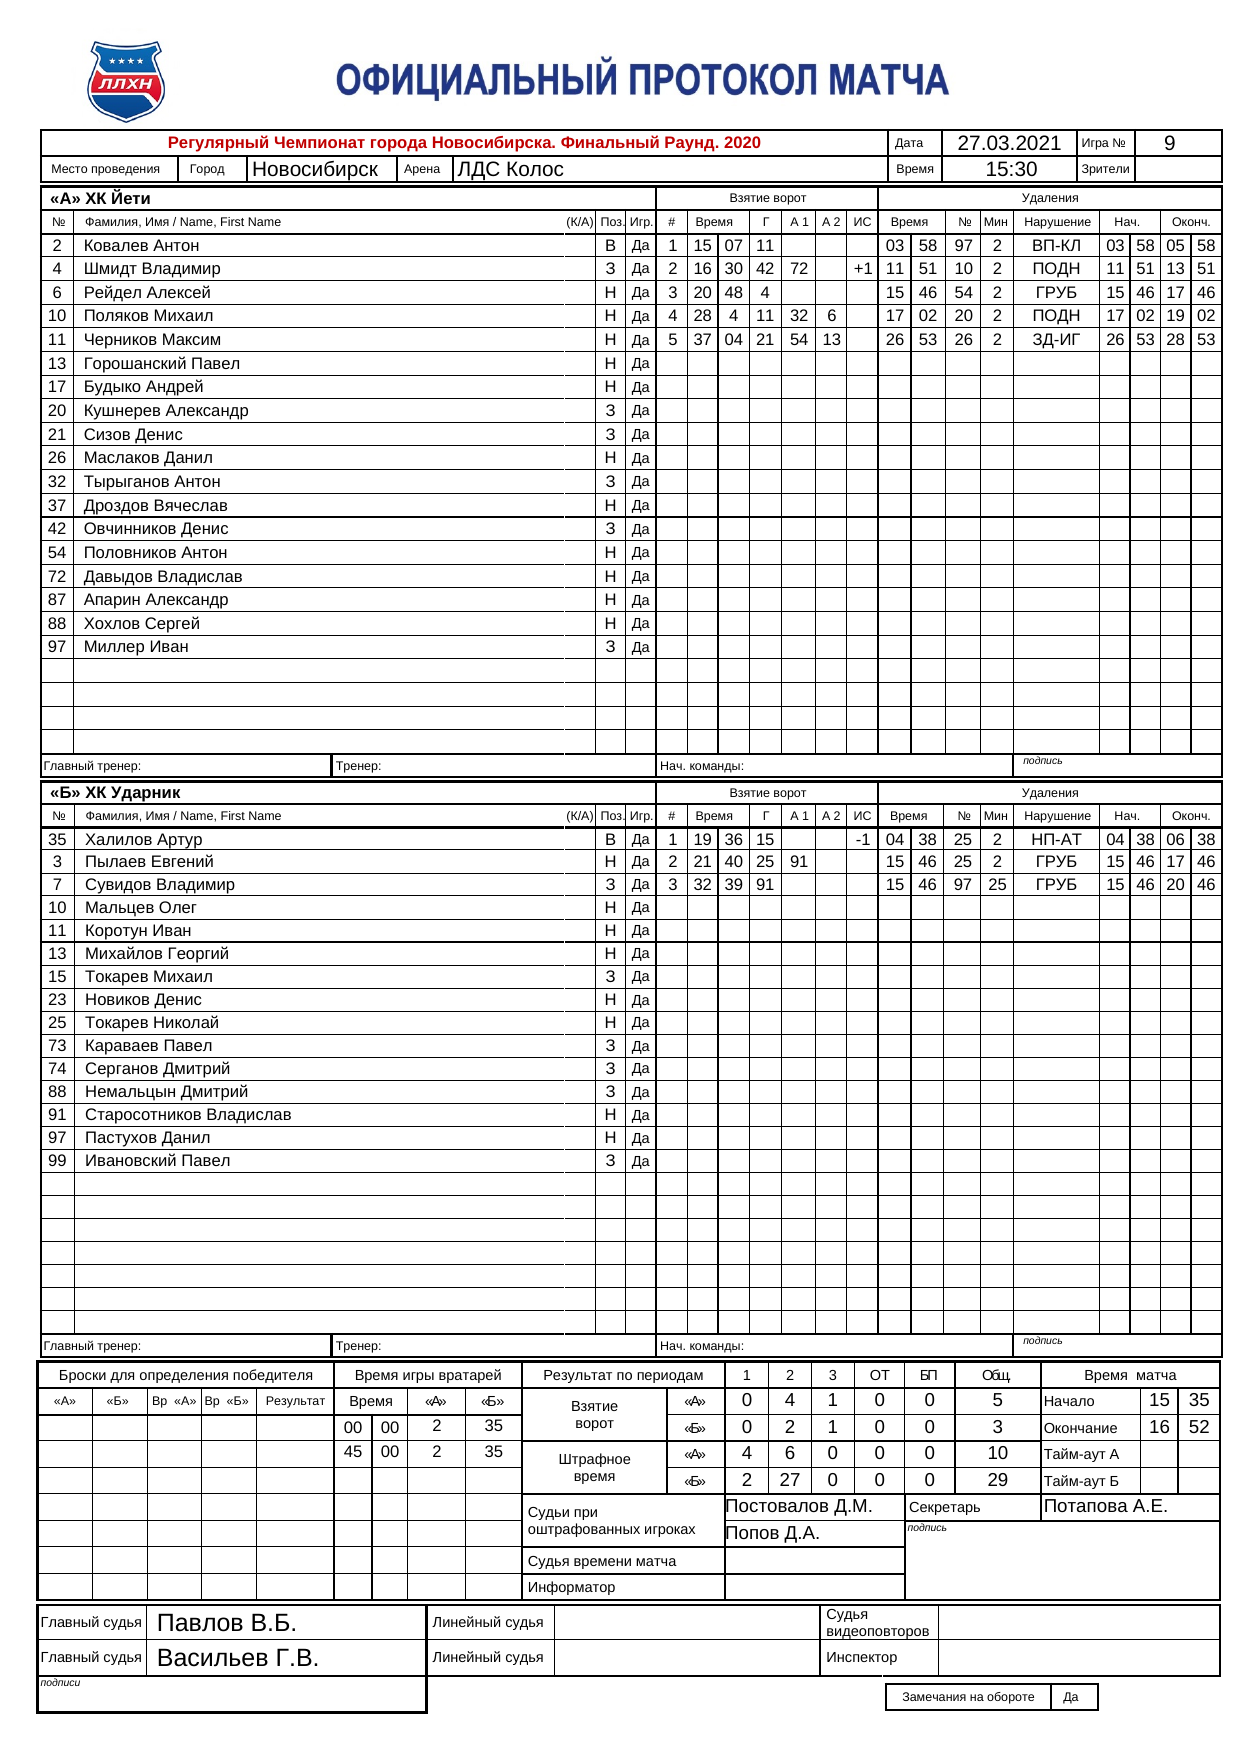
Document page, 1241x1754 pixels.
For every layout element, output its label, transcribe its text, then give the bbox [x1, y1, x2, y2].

table_cell [1161, 707, 1190, 729]
table_cell 04 [879, 829, 910, 849]
table_cell З [596, 1150, 625, 1172]
table_cell [816, 829, 846, 849]
table_cell Да [626, 1058, 655, 1079]
table_cell [596, 1242, 625, 1264]
table_cell [1192, 896, 1221, 918]
table_cell 2 [981, 829, 1013, 849]
table_cell 15 [1141, 1389, 1177, 1413]
table_cell [42, 1265, 74, 1287]
table_header «Б» ХК Ударник [42, 783, 655, 803]
table_cell [750, 636, 781, 658]
table_cell [981, 1150, 1013, 1172]
table_cell Н [596, 305, 625, 327]
table_cell Будыко Андрей [74, 376, 564, 398]
table_cell [565, 352, 595, 374]
table_cell # [657, 211, 687, 233]
table_cell [847, 612, 877, 634]
table_cell [565, 896, 595, 918]
table_cell Да [626, 1012, 655, 1033]
table_cell [1161, 1288, 1190, 1310]
table_cell [981, 1242, 1013, 1264]
table_cell [565, 943, 595, 964]
table_cell 13 [42, 352, 73, 374]
table_cell Н [596, 920, 625, 941]
table_cell Да [626, 850, 655, 872]
table_cell 32 [688, 874, 717, 895]
table_cell [657, 1173, 687, 1195]
table_cell [1131, 423, 1160, 445]
table_cell [847, 541, 877, 564]
table_cell [1192, 1288, 1221, 1310]
table_cell [750, 1311, 781, 1333]
table_cell [1192, 730, 1221, 753]
table_cell [816, 1127, 846, 1149]
table_cell [981, 494, 1013, 516]
table_cell [782, 989, 815, 1011]
table_cell [782, 399, 815, 422]
table_cell [1192, 588, 1221, 611]
table_cell [688, 636, 717, 658]
table_cell [657, 1104, 687, 1126]
table_cell 35 [42, 829, 74, 849]
table_cell Фамилия, Имя / Name, First Name [75, 805, 565, 826]
table_cell 10 [42, 305, 73, 327]
table_cell 17 [42, 376, 73, 398]
table_cell [657, 1058, 687, 1079]
table_cell [1131, 730, 1160, 753]
table_cell 0 [855, 1415, 904, 1440]
table_cell [39, 1547, 92, 1573]
table_cell 37 [688, 328, 717, 351]
table_cell [750, 1081, 781, 1103]
table_cell [1161, 1127, 1190, 1149]
table_cell 38 [1192, 829, 1221, 849]
table_cell 0 [812, 1468, 854, 1493]
table_cell [1100, 896, 1129, 918]
table_cell [688, 920, 717, 941]
table_cell Нач. [1100, 805, 1160, 826]
table_cell [1161, 1104, 1190, 1126]
table_cell [657, 399, 687, 422]
table_cell [565, 874, 595, 895]
table_cell З [596, 1058, 625, 1079]
table_cell [944, 1035, 980, 1057]
table_cell [42, 683, 73, 706]
table_cell [565, 305, 595, 327]
table_cell [981, 896, 1013, 918]
table_cell [816, 1311, 846, 1333]
table_cell Игр. [626, 211, 655, 233]
table_cell 0 [905, 1415, 954, 1440]
table_cell [565, 1104, 595, 1126]
table_cell 11 [750, 235, 781, 256]
table_cell [879, 730, 910, 753]
table_cell [1100, 1127, 1129, 1149]
table_cell 04 [1100, 829, 1129, 849]
table_cell НП-АТ [1014, 829, 1099, 849]
table_cell [257, 1468, 333, 1493]
table_cell [782, 874, 815, 895]
table_cell [1100, 1035, 1129, 1057]
table_cell [981, 920, 1013, 941]
table_cell [1192, 1058, 1221, 1079]
table_cell 19 [688, 829, 717, 849]
table_cell 46 [1131, 281, 1160, 303]
table_cell [912, 683, 945, 706]
table_cell [688, 446, 717, 469]
table_cell [688, 730, 717, 753]
table_cell [1014, 1311, 1099, 1333]
table_cell [1014, 470, 1099, 493]
table_cell [202, 1574, 256, 1599]
table_cell [555, 1606, 819, 1639]
table_cell Хохлов Сергей [74, 612, 564, 634]
table_cell [946, 612, 980, 634]
table_cell [816, 896, 846, 918]
table_cell [981, 612, 1013, 634]
table_cell Судьи при оштрафованных игроках [523, 1495, 724, 1546]
table_cell [981, 541, 1013, 564]
table_cell [1100, 1058, 1129, 1079]
table_cell [1161, 376, 1190, 398]
table_cell Да [626, 376, 655, 398]
table_cell [373, 1574, 407, 1599]
table_cell 0 [905, 1468, 954, 1493]
table_cell 15 [879, 281, 910, 303]
table_cell [816, 1058, 846, 1079]
table_cell 58 [1192, 235, 1221, 256]
table_cell Да [626, 1035, 655, 1057]
table_cell [782, 1127, 815, 1149]
table_cell [879, 659, 910, 682]
table_cell [657, 896, 687, 918]
table_cell 73 [42, 1035, 74, 1057]
table_cell [816, 850, 846, 872]
table_cell [1014, 1288, 1099, 1310]
table_cell [1100, 1196, 1129, 1218]
table_cell Н [596, 612, 625, 634]
table_cell [1192, 989, 1221, 1011]
table_cell [565, 1288, 595, 1310]
table_cell [565, 565, 595, 587]
table_cell [1014, 659, 1099, 682]
table_cell 4 [726, 1442, 768, 1467]
table_cell [1014, 1127, 1099, 1149]
table_cell [565, 1012, 595, 1033]
table_cell [1192, 636, 1221, 658]
table_cell [75, 1288, 564, 1310]
table_cell [847, 943, 877, 964]
table_cell [1014, 1265, 1099, 1287]
table_cell [879, 1288, 910, 1310]
table_cell [466, 1521, 521, 1546]
table_cell 46 [912, 281, 945, 303]
table_cell [74, 730, 564, 753]
table_cell Линейный судья [428, 1606, 554, 1639]
table_cell 46 [1192, 874, 1221, 895]
table_cell Мальцев Олег [75, 896, 564, 918]
table_cell [782, 920, 815, 941]
table_cell [1100, 612, 1129, 634]
table_cell «Б » [466, 1389, 521, 1413]
table_cell Горошанский Павел [74, 352, 564, 374]
table_cell Окончание [1042, 1415, 1140, 1440]
table_cell Рейдел Алексей [74, 281, 564, 303]
table_cell Да [626, 423, 655, 445]
table_cell [719, 423, 749, 445]
table_cell [719, 1196, 749, 1218]
table_cell [1161, 588, 1190, 611]
table_cell [912, 943, 943, 964]
table_cell [565, 612, 595, 634]
table_cell [657, 1012, 687, 1033]
table_cell 15 [42, 966, 74, 987]
table_cell [1161, 1035, 1190, 1057]
table_cell 6 [769, 1442, 811, 1467]
table_header Игра № [1078, 131, 1134, 155]
table_cell 0 [855, 1389, 904, 1413]
table_cell [688, 1012, 717, 1033]
table_cell [719, 588, 749, 611]
table_cell [596, 1219, 625, 1241]
table_cell [912, 588, 945, 611]
table_cell [847, 446, 877, 469]
table_cell [847, 920, 877, 941]
table_cell [657, 423, 687, 445]
table_cell 0 [905, 1442, 954, 1467]
table_cell [719, 1012, 749, 1033]
table_cell 1 [812, 1389, 854, 1413]
table_cell [657, 1288, 687, 1310]
table_header ОТ [855, 1363, 904, 1387]
table_cell [1014, 1012, 1099, 1033]
table_cell 28 [688, 305, 717, 327]
table_cell подпись [906, 1522, 1219, 1599]
table_cell № [944, 805, 980, 826]
table_cell № [946, 211, 980, 233]
table_cell [750, 1173, 781, 1195]
table_cell [782, 1012, 815, 1033]
table_cell «Б» [93, 1389, 147, 1413]
table_cell [93, 1521, 147, 1546]
table_cell [688, 565, 717, 587]
table_cell [981, 1265, 1013, 1287]
table_cell [847, 470, 877, 493]
table_cell 00 [373, 1416, 407, 1440]
table_cell [466, 1494, 521, 1520]
table_cell [912, 707, 945, 729]
table_cell [1161, 1150, 1190, 1172]
picture [5, 28, 1179, 129]
table_cell 11 [42, 920, 74, 941]
table_cell [1131, 1058, 1160, 1079]
table_cell [1192, 612, 1221, 634]
table_cell [816, 683, 846, 706]
table_cell 88 [42, 612, 73, 634]
table_cell 54 [946, 281, 980, 303]
table_cell [657, 1265, 687, 1287]
table_cell [1192, 376, 1221, 398]
table_cell [1141, 1468, 1177, 1493]
table_cell [1192, 1265, 1221, 1287]
table_cell 23 [42, 989, 74, 1011]
table_cell [1100, 518, 1129, 540]
table_cell [1161, 659, 1190, 682]
table_cell Да [626, 874, 655, 895]
table_cell Немальцын Дмитрий [75, 1081, 564, 1103]
table_cell [944, 1127, 980, 1149]
table_cell 15 [750, 829, 781, 849]
table_cell [1014, 352, 1099, 374]
table_cell [1131, 1012, 1160, 1033]
table_cell В [596, 829, 625, 849]
table_cell Васильев Г.В. [147, 1640, 425, 1675]
table_cell [408, 1494, 465, 1520]
table_cell [912, 1173, 943, 1195]
table_cell Потапова А.Е. [1042, 1495, 1219, 1520]
table_cell 17 [879, 305, 910, 327]
table_cell [750, 588, 781, 611]
table_cell [565, 399, 595, 422]
table_cell [719, 707, 749, 729]
table_cell [688, 612, 717, 634]
table_cell Фамилия, Имя / Name, First Name [74, 211, 565, 233]
table_cell [782, 659, 815, 682]
table_cell 91 [750, 874, 781, 895]
table_cell 0 [855, 1468, 904, 1493]
table_cell 51 [912, 257, 945, 280]
table_cell [202, 1494, 256, 1520]
table_cell [750, 1012, 781, 1033]
table_cell [657, 1219, 687, 1241]
table_cell [719, 683, 749, 706]
table_cell [912, 920, 943, 941]
table_cell [565, 235, 595, 256]
table_cell ГРУБ [1014, 850, 1099, 872]
table_cell [42, 1219, 74, 1241]
table_cell 00 [335, 1416, 371, 1440]
table_cell Да [626, 1104, 655, 1126]
table_header Время матча [1042, 1363, 1219, 1387]
table_cell [257, 1494, 333, 1520]
table_cell подпись [1014, 1335, 1221, 1356]
table_cell [847, 1173, 877, 1195]
table_cell Да [626, 494, 655, 516]
table_cell 11 [42, 328, 73, 351]
table_cell Новиков Денис [75, 989, 564, 1011]
table_header 2 [769, 1363, 811, 1387]
table_cell [42, 730, 73, 753]
table_cell [719, 1311, 749, 1333]
table_cell [596, 730, 625, 753]
table_cell [946, 541, 980, 564]
table_cell [1161, 920, 1190, 941]
table_header «А» ХК Йети [42, 188, 655, 209]
table_cell [565, 281, 595, 303]
table_cell З [596, 518, 625, 540]
table_cell 38 [912, 829, 943, 849]
table_cell [847, 235, 877, 256]
table_cell [750, 1242, 781, 1264]
table_cell [1100, 565, 1129, 587]
table_cell 5 [956, 1389, 1040, 1413]
table_cell [75, 1311, 564, 1333]
table_cell [657, 1035, 687, 1057]
table_cell [944, 920, 980, 941]
table_cell [1014, 989, 1099, 1011]
table_cell [688, 1104, 717, 1126]
table_cell [1014, 1150, 1099, 1172]
table_cell Да [626, 1127, 655, 1149]
table_cell Н [596, 352, 625, 374]
table_cell 87 [42, 588, 73, 611]
table_cell [1131, 636, 1160, 658]
table_cell 46 [1131, 874, 1160, 895]
table_cell 03 [1100, 235, 1129, 256]
table_cell Н [596, 1104, 625, 1126]
table_cell [1192, 1104, 1221, 1126]
table_cell А 2 [816, 211, 846, 233]
table_cell [912, 1219, 943, 1241]
table_cell 10 [956, 1442, 1040, 1467]
table_cell 07 [719, 235, 749, 256]
table_cell [750, 494, 781, 516]
table_cell Н [596, 1012, 625, 1033]
table_cell [782, 235, 815, 256]
table_cell Да [626, 565, 655, 587]
table_cell [782, 470, 815, 493]
table_cell [555, 1640, 819, 1675]
table_cell [688, 989, 717, 1011]
table_cell [657, 518, 687, 540]
table_cell Взятие ворот [523, 1389, 666, 1440]
table_cell [847, 707, 877, 729]
table_cell [1014, 896, 1099, 918]
table_cell [1014, 943, 1099, 964]
table_cell 11 [750, 305, 781, 327]
table_cell 91 [42, 1104, 74, 1126]
table_cell [879, 1081, 910, 1103]
table_cell [1131, 588, 1160, 611]
table_cell [750, 565, 781, 587]
table_cell [1100, 943, 1129, 964]
table_cell Ивановский Павел [75, 1150, 564, 1172]
table_cell [39, 1416, 92, 1440]
table_header Дата [889, 131, 941, 155]
table_cell [912, 1265, 943, 1287]
table_cell [1100, 588, 1129, 611]
table_cell [719, 943, 749, 964]
table_cell 20 [1161, 874, 1190, 895]
table_cell [782, 423, 815, 445]
table_cell [626, 1173, 655, 1195]
table_cell [1014, 565, 1099, 587]
table_cell З [596, 966, 625, 987]
table_cell [946, 588, 980, 611]
table_cell [626, 730, 655, 753]
table_cell [688, 376, 717, 398]
table_cell [981, 1196, 1013, 1218]
table_cell [719, 376, 749, 398]
table_cell [1131, 565, 1160, 587]
table_cell Да [626, 281, 655, 303]
table_cell 1 [812, 1415, 854, 1440]
table_cell [750, 707, 781, 729]
table_cell [657, 707, 687, 729]
table_cell [257, 1574, 333, 1599]
table_cell [946, 518, 980, 540]
table_cell Черников Максим [74, 328, 564, 351]
table_cell [257, 1416, 333, 1440]
table_cell 30 [719, 257, 749, 280]
table_cell [912, 399, 945, 422]
table_cell 35 [466, 1416, 521, 1440]
table_cell [879, 376, 910, 398]
table_cell 2 [981, 257, 1013, 280]
table_cell [912, 896, 943, 918]
table_cell 25 [42, 1012, 74, 1033]
table_cell Город [179, 157, 246, 181]
table_cell [912, 1081, 943, 1103]
table_cell [1161, 446, 1190, 469]
table_cell [75, 1173, 564, 1195]
table_cell [847, 1058, 877, 1079]
table_cell [816, 281, 846, 303]
table_cell [847, 730, 877, 753]
table_cell [879, 1196, 910, 1218]
table_cell [626, 683, 655, 706]
table_cell [565, 376, 595, 398]
table_cell 19 [1161, 305, 1190, 327]
table_cell [657, 636, 687, 658]
table_cell [719, 1035, 749, 1057]
table_cell [202, 1441, 256, 1467]
table_cell [750, 659, 781, 682]
table_cell № [42, 211, 73, 233]
table_cell [1161, 896, 1190, 918]
table_cell 40 [719, 850, 749, 872]
table_cell [1131, 1173, 1160, 1195]
table_cell [981, 565, 1013, 587]
table_cell [981, 1104, 1013, 1126]
table_cell подпись [1014, 755, 1221, 776]
table_cell [1100, 1288, 1129, 1310]
table_cell [626, 1219, 655, 1241]
table_cell [657, 683, 687, 706]
table_cell [816, 1035, 846, 1057]
table_cell 46 [912, 874, 943, 895]
table_cell [782, 565, 815, 587]
table_cell [1161, 989, 1190, 1011]
table_cell [565, 1219, 595, 1241]
table_header 9 [1136, 131, 1221, 155]
table_cell Игр. [626, 805, 655, 826]
table_cell Да [626, 896, 655, 918]
table_cell [202, 1416, 256, 1440]
table_cell [1131, 612, 1160, 634]
table_cell Сувидов Владимир [75, 874, 564, 895]
table_cell [565, 1127, 595, 1149]
table_cell 2 [726, 1468, 768, 1493]
table_cell 25 [750, 850, 781, 872]
table_header Общ. [956, 1363, 1040, 1387]
table_cell [847, 659, 877, 682]
table_cell 3 [657, 281, 687, 303]
table_cell [1014, 920, 1099, 941]
table_cell [912, 565, 945, 587]
table_cell [782, 1035, 815, 1057]
table_cell [879, 1035, 910, 1057]
table_cell [981, 399, 1013, 422]
table_cell 25 [981, 874, 1013, 895]
table_cell [626, 1242, 655, 1264]
table_cell [1014, 683, 1099, 706]
table_cell [944, 1219, 980, 1241]
table_cell 39 [719, 874, 749, 895]
table_cell 46 [1192, 850, 1221, 872]
table_cell [816, 966, 846, 987]
table_cell [719, 494, 749, 516]
table_cell [1161, 1058, 1190, 1079]
table_cell [879, 423, 910, 445]
table_cell [1192, 1219, 1221, 1241]
table_cell Да [626, 399, 655, 422]
table_header Замечания на обороте [887, 1685, 1050, 1709]
table_cell [335, 1521, 371, 1546]
table_cell Шмидт Владимир [74, 257, 564, 280]
table_cell 10 [946, 257, 980, 280]
table_cell [373, 1547, 407, 1573]
table_cell [373, 1494, 407, 1520]
table_cell 4 [719, 305, 749, 327]
table_cell [688, 1035, 717, 1057]
table_cell Миллер Иван [74, 636, 564, 658]
table_cell 5 [657, 328, 687, 351]
table_cell [816, 1288, 846, 1310]
table_cell 0 [905, 1389, 954, 1413]
table_cell [1131, 1081, 1160, 1103]
table_cell [1192, 399, 1221, 422]
table_cell 17 [1161, 281, 1190, 303]
table_cell -1 [847, 829, 877, 849]
table_cell 21 [750, 328, 781, 351]
table_cell [719, 1058, 749, 1079]
table_cell 72 [42, 565, 73, 587]
table_cell [912, 541, 945, 564]
table_cell [719, 966, 749, 987]
table_cell [75, 1265, 564, 1287]
table_cell 53 [912, 328, 945, 351]
table_cell [1192, 446, 1221, 469]
table_cell Тайм-аут Б [1042, 1468, 1140, 1493]
table_cell 4 [42, 257, 73, 280]
table_cell 3 [956, 1415, 1040, 1440]
table_cell [912, 1288, 943, 1310]
table_cell [1014, 494, 1099, 516]
table_cell [847, 1219, 877, 1241]
table_cell [1131, 1104, 1160, 1126]
table_cell 2 [42, 235, 73, 256]
table_cell Оконч. [1161, 805, 1221, 826]
table_cell 58 [1131, 235, 1160, 256]
table_cell [42, 659, 73, 682]
table_cell [816, 943, 846, 964]
table_cell [565, 850, 595, 872]
table_cell Кушнерев Александр [74, 399, 564, 422]
table_cell [981, 1127, 1013, 1149]
table_cell [688, 1265, 717, 1287]
table_cell [1161, 612, 1190, 634]
table_cell [1100, 1173, 1129, 1195]
table_cell [688, 399, 717, 422]
table_cell [42, 1173, 74, 1195]
table_cell Время [688, 805, 749, 826]
table_cell [946, 423, 980, 445]
table_cell [946, 730, 980, 753]
table_cell [1100, 541, 1129, 564]
table_cell [750, 1219, 781, 1241]
table_cell [1161, 943, 1190, 964]
table_cell [1014, 541, 1099, 564]
table_cell З [596, 1035, 625, 1057]
table_cell [912, 989, 943, 1011]
table_cell [750, 423, 781, 445]
table_cell 11 [1100, 257, 1129, 280]
table_cell [688, 588, 717, 611]
table_cell Н [596, 896, 625, 918]
table_cell [816, 920, 846, 941]
table_cell [75, 1219, 564, 1241]
table_cell [1014, 446, 1099, 469]
table_cell [782, 588, 815, 611]
table_cell [565, 588, 595, 611]
table_cell 29 [956, 1468, 1040, 1493]
table_cell [657, 352, 687, 374]
table_cell [782, 1242, 815, 1264]
table_cell # [657, 805, 687, 826]
table_cell [750, 896, 781, 918]
table_cell 26 [42, 446, 73, 469]
table_cell [1100, 636, 1129, 658]
table_cell [782, 636, 815, 658]
table_cell [719, 1104, 749, 1126]
table_cell Да [626, 470, 655, 493]
table_cell [750, 1150, 781, 1172]
table_cell [1192, 494, 1221, 516]
table_cell [1192, 1081, 1221, 1103]
table_cell [879, 707, 910, 729]
table_cell [148, 1574, 201, 1599]
table_cell ЗД-ИГ [1014, 328, 1099, 351]
table_cell Время [879, 211, 945, 233]
table_cell [719, 1219, 749, 1241]
table_cell [335, 1574, 371, 1599]
table_cell [1192, 352, 1221, 374]
table_cell 52 [1179, 1415, 1219, 1440]
table_cell [719, 920, 749, 941]
table_cell [688, 352, 717, 374]
table_cell [1131, 1127, 1160, 1149]
table_cell [1100, 446, 1129, 469]
table_cell 4 [750, 281, 781, 303]
table_cell [782, 1219, 815, 1241]
table_cell [816, 470, 846, 493]
table_cell [847, 494, 877, 516]
table_cell [1192, 1150, 1221, 1172]
table_cell 16 [1141, 1415, 1177, 1440]
table_cell [719, 730, 749, 753]
table_cell З [596, 257, 625, 280]
table_cell [74, 659, 564, 682]
table_cell Нач. [1100, 211, 1160, 233]
table_cell [847, 1081, 877, 1103]
table_cell [39, 1468, 92, 1493]
table_cell [688, 423, 717, 445]
table_cell [596, 707, 625, 729]
table_cell [750, 1265, 781, 1287]
table_cell [719, 1150, 749, 1172]
table_cell 27 [769, 1468, 811, 1493]
table_cell [719, 1265, 749, 1287]
table_cell [816, 235, 846, 256]
table_cell [750, 683, 781, 706]
table_cell [981, 446, 1013, 469]
table_cell [719, 541, 749, 564]
table_cell Штрафное время [523, 1442, 666, 1493]
table_cell 53 [1192, 328, 1221, 351]
table_cell [466, 1468, 521, 1493]
table_cell 91 [782, 850, 815, 872]
table_cell [782, 446, 815, 469]
table_cell [626, 1265, 655, 1287]
table_cell Поз. [596, 805, 625, 826]
table_cell [1161, 683, 1190, 706]
table_cell [750, 730, 781, 753]
table_cell [1161, 565, 1190, 587]
table_cell 32 [42, 470, 73, 493]
table_cell Тайм-аут А [1042, 1441, 1140, 1467]
table_cell [847, 328, 877, 351]
table_cell Нарушение [1014, 211, 1099, 233]
table_cell [1161, 1012, 1190, 1033]
table_cell [373, 1468, 407, 1493]
table_cell [1100, 399, 1129, 422]
table_cell [879, 1265, 910, 1287]
table_cell Апарин Александр [74, 588, 564, 611]
table_cell 15 [879, 874, 910, 895]
table_header Результат по периодам [523, 1363, 724, 1387]
table_cell 88 [42, 1081, 74, 1103]
table_cell [688, 470, 717, 493]
table_cell [1014, 966, 1099, 987]
table_cell [847, 683, 877, 706]
table_cell [879, 399, 910, 422]
table_cell [847, 423, 877, 445]
table_cell З [596, 1081, 625, 1103]
table_cell 13 [42, 943, 74, 964]
table_cell [879, 446, 910, 469]
table_cell [657, 1081, 687, 1103]
table_cell 37 [42, 494, 73, 516]
table_cell [565, 1150, 595, 1172]
table_cell [1014, 1081, 1099, 1103]
table_cell Да [626, 1150, 655, 1172]
table_cell 11 [879, 257, 910, 280]
table_cell 51 [1192, 257, 1221, 280]
table_cell [1161, 1173, 1190, 1195]
table_cell Да [626, 518, 655, 540]
table_cell [847, 1104, 877, 1126]
table_cell Да [626, 588, 655, 611]
table_cell [944, 989, 980, 1011]
table_cell [912, 1058, 943, 1079]
table_cell Постовалов Д.М. [726, 1495, 904, 1520]
table_cell [688, 943, 717, 964]
table_cell [847, 966, 877, 987]
table_cell [981, 1012, 1013, 1033]
table_cell [912, 1104, 943, 1126]
table_cell [782, 1081, 815, 1103]
table_cell [879, 470, 910, 493]
table_cell [688, 1127, 717, 1149]
table_cell [879, 541, 910, 564]
table_cell [847, 1035, 877, 1057]
table_cell [1161, 494, 1190, 516]
table_cell [816, 730, 846, 753]
table_cell [782, 707, 815, 729]
table_cell «А» [408, 1389, 465, 1413]
table_cell [688, 518, 717, 540]
table_cell 0 [726, 1415, 768, 1440]
table_cell [148, 1494, 201, 1520]
table_cell [1131, 1219, 1160, 1241]
table_cell [565, 920, 595, 941]
table_cell [944, 1173, 980, 1195]
table_cell [946, 376, 980, 398]
table_cell А 1 [782, 211, 815, 233]
table_cell [912, 612, 945, 634]
table_cell [946, 683, 980, 706]
table_cell 7 [42, 874, 74, 895]
table_cell Оконч. [1161, 211, 1221, 233]
table_cell [847, 636, 877, 658]
table_cell Поляков Михаил [74, 305, 564, 327]
table_cell ВП-КЛ [1014, 235, 1099, 256]
table_cell [946, 565, 980, 587]
table_cell Токарев Михаил [75, 966, 564, 987]
table_cell [1099, 1682, 1220, 1711]
table_cell [782, 1196, 815, 1218]
table_cell 36 [719, 829, 749, 849]
table_cell [750, 1196, 781, 1218]
table_header Удаления [879, 188, 1221, 209]
table_cell [565, 829, 595, 849]
table_cell [847, 352, 877, 374]
table_cell «Б» [668, 1468, 724, 1493]
table_cell А 1 [782, 805, 815, 826]
table_cell [726, 1575, 904, 1599]
table_cell [816, 352, 846, 374]
table_cell [1192, 943, 1221, 964]
table_cell 2 [981, 850, 1013, 872]
table_cell [688, 1173, 717, 1195]
table_cell 02 [1131, 305, 1160, 327]
table_cell [944, 1288, 980, 1310]
table_cell [782, 518, 815, 540]
table_cell 15 [1100, 874, 1129, 895]
table_cell ГРУБ [1014, 874, 1099, 895]
table_cell [596, 1288, 625, 1310]
table_cell 3 [657, 874, 687, 895]
table_cell [1131, 920, 1160, 941]
table_cell [719, 1242, 749, 1264]
table_cell [688, 966, 717, 987]
table_cell [688, 896, 717, 918]
table_cell [750, 989, 781, 1011]
table_cell [657, 730, 687, 753]
table_cell [912, 446, 945, 469]
table_cell [1192, 423, 1221, 445]
table_cell [565, 494, 595, 516]
table_cell Главный судья [39, 1640, 146, 1675]
table_cell [565, 1311, 595, 1333]
table_cell [565, 1242, 595, 1264]
table_cell [879, 565, 910, 587]
table_header 27.03.2021 [943, 131, 1076, 155]
table_cell [1014, 1242, 1099, 1264]
table_cell 6 [42, 281, 73, 303]
table_cell [565, 989, 595, 1011]
table_cell [847, 1150, 877, 1172]
table_cell [1192, 966, 1221, 987]
table_cell [93, 1468, 147, 1493]
table_header Регулярный Чемпионат города Новосибирска. Финальный Раунд. 2020 [42, 131, 887, 155]
table_cell [750, 1104, 781, 1126]
table_cell [657, 1311, 687, 1333]
table_cell [750, 518, 781, 540]
table_cell 16 [688, 257, 717, 280]
table_cell А 2 [816, 805, 846, 826]
table_cell 1 [657, 235, 687, 256]
table_cell [816, 494, 846, 516]
table_cell [408, 1521, 465, 1546]
table_cell В [596, 235, 625, 256]
table_cell [879, 683, 910, 706]
table_cell [565, 257, 595, 280]
table_cell [912, 494, 945, 516]
table_cell [879, 588, 910, 611]
table_cell [1131, 399, 1160, 422]
table_cell [93, 1547, 147, 1573]
table_cell [981, 1035, 1013, 1057]
table_cell [1100, 1242, 1129, 1264]
table_cell [596, 683, 625, 706]
table_cell 15 [688, 235, 717, 256]
table_cell Секретарь [906, 1495, 1040, 1520]
table_cell [879, 1242, 910, 1264]
table_cell [148, 1468, 201, 1493]
table_cell [657, 1242, 687, 1264]
table_cell [1161, 399, 1190, 422]
table_cell [816, 588, 846, 611]
table_cell [750, 1127, 781, 1149]
table_cell [1192, 1035, 1221, 1057]
table_cell 99 [42, 1150, 74, 1172]
table_cell [657, 920, 687, 941]
table_cell [879, 1127, 910, 1149]
table_cell [1100, 423, 1129, 445]
table_cell Нач. команды: [657, 755, 1012, 776]
table_cell [75, 1196, 564, 1218]
table_cell [657, 1150, 687, 1172]
table_cell [946, 352, 980, 374]
table_cell [565, 470, 595, 493]
table_cell [373, 1521, 407, 1546]
table_cell [879, 1058, 910, 1079]
table_cell [1014, 1035, 1099, 1057]
table_cell Вр «Б» [202, 1389, 256, 1413]
table_cell [1192, 541, 1221, 564]
table_cell [816, 1196, 846, 1218]
table_cell [39, 1441, 92, 1467]
table_cell [981, 1311, 1013, 1333]
table_cell [816, 989, 846, 1011]
table_cell [939, 1640, 1219, 1675]
table_cell [847, 588, 877, 611]
table_cell 74 [42, 1058, 74, 1079]
table_cell [879, 636, 910, 658]
table_cell [944, 1012, 980, 1033]
table_cell 26 [879, 328, 910, 351]
table_cell [981, 636, 1013, 658]
table_cell [565, 659, 595, 682]
table_cell Время [889, 157, 941, 181]
table_cell [93, 1574, 147, 1599]
table_cell [816, 1265, 846, 1287]
table_cell [816, 874, 846, 895]
table_cell Маслаков Данил [74, 446, 564, 469]
table_cell [946, 399, 980, 422]
table_cell [626, 707, 655, 729]
table_cell [657, 376, 687, 398]
table_cell [42, 1242, 74, 1264]
table_cell [1014, 588, 1099, 611]
table_cell 54 [782, 328, 815, 351]
table_cell [1131, 1196, 1160, 1218]
table_cell [719, 470, 749, 493]
table_cell Мин [981, 805, 1013, 826]
table_cell [657, 446, 687, 469]
table_cell Пастухов Данил [75, 1127, 564, 1149]
table_cell 0 [726, 1389, 768, 1413]
table_cell Главный тренер: [42, 755, 330, 776]
table_cell [750, 966, 781, 987]
table_cell [657, 588, 687, 611]
table_cell [596, 1173, 625, 1195]
table_cell «А» [668, 1442, 724, 1467]
table_cell [879, 494, 910, 516]
table_cell [1131, 494, 1160, 516]
table_cell 42 [750, 257, 781, 280]
table_cell [148, 1521, 201, 1546]
table_cell [335, 1468, 371, 1493]
table_cell [657, 470, 687, 493]
table_cell [719, 659, 749, 682]
table_cell [657, 565, 687, 587]
table_cell [946, 636, 980, 658]
table_cell [1100, 470, 1129, 493]
table_cell [981, 707, 1013, 729]
table_cell [719, 612, 749, 634]
table_cell Н [596, 494, 625, 516]
table_cell [847, 850, 877, 872]
table_cell [1161, 636, 1190, 658]
table_header Броски для определения победителя [39, 1363, 333, 1387]
table_cell Давыдов Владислав [74, 565, 564, 587]
table_cell +1 [847, 257, 877, 280]
table_cell [816, 423, 846, 445]
table_cell [408, 1574, 465, 1599]
table_header Да [1052, 1685, 1097, 1709]
table_cell Да [626, 305, 655, 327]
table_cell 25 [944, 829, 980, 849]
table_cell [816, 399, 846, 422]
table_cell Н [596, 541, 625, 564]
table_cell [257, 1521, 333, 1546]
table_cell [688, 1311, 717, 1333]
table_cell [565, 683, 595, 706]
table_cell [688, 494, 717, 516]
table_cell [1179, 1468, 1219, 1493]
table_cell [148, 1441, 201, 1467]
table_cell [719, 1288, 749, 1310]
table_cell [981, 1173, 1013, 1195]
table_cell [782, 376, 815, 398]
table_cell 20 [42, 399, 73, 422]
table_cell [816, 636, 846, 658]
table_cell [782, 1058, 815, 1079]
table_cell Да [626, 966, 655, 987]
table_cell [565, 1035, 595, 1057]
table_cell Тренер: [333, 1335, 655, 1356]
table_cell [944, 1265, 980, 1287]
table_cell 21 [688, 850, 717, 872]
table_cell [1131, 707, 1160, 729]
table_cell Да [626, 257, 655, 280]
table_cell [657, 659, 687, 682]
table_cell [626, 1311, 655, 1333]
table_cell [719, 1127, 749, 1149]
table_cell Половников Антон [74, 541, 564, 564]
table_cell 03 [879, 235, 910, 256]
table_cell [946, 494, 980, 516]
table_cell [782, 612, 815, 634]
table_cell [750, 352, 781, 374]
table_cell [335, 1494, 371, 1520]
table_cell Время [879, 805, 943, 826]
table_cell [1100, 659, 1129, 682]
table_cell [565, 328, 595, 351]
table_cell [1192, 1311, 1221, 1333]
table_cell Да [626, 989, 655, 1011]
table_cell [148, 1547, 201, 1573]
table_header 3 [812, 1363, 854, 1387]
table_cell [750, 1058, 781, 1079]
table_cell [657, 612, 687, 634]
table_cell 26 [946, 328, 980, 351]
table_cell Да [626, 612, 655, 634]
table_cell [688, 707, 717, 729]
table_header 1 [726, 1363, 768, 1387]
table_cell [879, 920, 910, 941]
table_cell [688, 1150, 717, 1172]
table_cell [1192, 470, 1221, 493]
table_cell [1014, 518, 1099, 540]
table_cell 20 [946, 305, 980, 327]
table_cell [946, 470, 980, 493]
table_cell [879, 896, 910, 918]
table_cell [912, 376, 945, 398]
table_cell [1100, 376, 1129, 398]
table_cell Мин [981, 211, 1013, 233]
table_cell [596, 659, 625, 682]
table_cell Старосотников Владислав [75, 1104, 564, 1126]
table_cell [42, 707, 73, 729]
table_cell [657, 943, 687, 964]
table_cell [879, 612, 910, 634]
table_cell [42, 1196, 74, 1218]
table_cell [1192, 683, 1221, 706]
table_cell [1161, 1265, 1190, 1287]
table_cell Место проведения [42, 157, 177, 181]
table_cell 51 [1131, 257, 1160, 280]
table_cell [981, 1058, 1013, 1079]
table_cell Дроздов Вячеслав [74, 494, 564, 516]
table_cell ИС [847, 805, 877, 826]
table_cell [816, 518, 846, 540]
table_cell 2 [769, 1415, 811, 1440]
table_cell Н [596, 446, 625, 469]
table_cell Результат [257, 1389, 333, 1413]
table_cell Нач. команды: [657, 1335, 1012, 1356]
table_cell [816, 1012, 846, 1033]
table_cell [1131, 896, 1160, 918]
table_cell [93, 1441, 147, 1467]
table_cell 17 [1100, 305, 1129, 327]
table_cell [202, 1547, 256, 1573]
table_cell [1161, 352, 1190, 374]
table_cell [1136, 157, 1221, 181]
table_cell ИС [847, 211, 877, 233]
table_cell [847, 1311, 877, 1333]
table_cell [946, 707, 980, 729]
table_cell [847, 565, 877, 587]
table_cell [912, 1012, 943, 1033]
table_cell [847, 281, 877, 303]
table_cell [1131, 446, 1160, 469]
table_cell [1161, 541, 1190, 564]
table_cell Н [596, 989, 625, 1011]
table_cell [912, 1150, 943, 1172]
table_cell [879, 1311, 910, 1333]
table_cell 46 [1131, 850, 1160, 872]
table_cell Да [626, 328, 655, 351]
table_cell [1131, 352, 1160, 374]
table_cell [1100, 1012, 1129, 1033]
table_cell [1131, 989, 1160, 1011]
table_cell [719, 518, 749, 540]
table_cell Тырыганов Антон [74, 470, 564, 493]
table_cell [1131, 1035, 1160, 1057]
table_cell [912, 518, 945, 540]
table_cell [565, 423, 595, 445]
table_cell 58 [912, 235, 945, 256]
table_cell [879, 966, 910, 987]
table_cell [1100, 352, 1129, 374]
table_cell [688, 1242, 717, 1264]
table_header Взятие ворот [657, 783, 877, 803]
table_cell З [596, 874, 625, 895]
table_cell 17 [1161, 850, 1190, 872]
table_cell [626, 1196, 655, 1218]
table_cell 46 [1192, 281, 1221, 303]
table_cell Н [596, 565, 625, 587]
table_cell [782, 1311, 815, 1333]
table_cell [719, 565, 749, 587]
table_cell [1100, 966, 1129, 987]
table_cell [879, 1219, 910, 1241]
table_cell [657, 966, 687, 987]
table_cell [847, 1127, 877, 1149]
table_cell [1131, 966, 1160, 987]
table_cell Н [596, 328, 625, 351]
table_cell [1131, 659, 1160, 682]
table_cell [1100, 1265, 1129, 1287]
table_cell [912, 470, 945, 493]
table_cell [946, 659, 980, 682]
table_cell [782, 730, 815, 753]
table_cell Серганов Дмитрий [75, 1058, 564, 1079]
table_cell [1014, 636, 1099, 658]
table_cell [847, 1288, 877, 1310]
table_cell [816, 612, 846, 634]
table_cell [782, 896, 815, 918]
table_cell 2 [408, 1416, 465, 1440]
table_cell [1161, 730, 1190, 753]
table_cell [946, 446, 980, 469]
table_cell [565, 1058, 595, 1079]
table_cell 06 [1161, 829, 1190, 849]
table_cell [944, 1058, 980, 1079]
table_cell [981, 659, 1013, 682]
table_cell [944, 1311, 980, 1333]
table_cell [816, 376, 846, 398]
table_cell [565, 636, 595, 658]
table_cell [657, 989, 687, 1011]
table_cell [148, 1416, 201, 1440]
table_cell (К/А) [565, 805, 595, 826]
table_cell [782, 352, 815, 374]
table_cell 00 [373, 1441, 407, 1467]
table_cell 13 [1161, 257, 1190, 280]
table_cell [847, 1265, 877, 1287]
table_cell Н [596, 850, 625, 872]
table_cell [565, 1173, 595, 1195]
table_cell «Б» [668, 1415, 724, 1440]
table_cell [719, 399, 749, 422]
table_cell 3 [42, 850, 74, 872]
table_cell 72 [782, 257, 815, 280]
table_cell 42 [42, 518, 73, 540]
table_cell [626, 1288, 655, 1310]
table_cell Поз. [596, 211, 625, 233]
table_cell Новосибирск [248, 157, 396, 181]
table_cell [847, 518, 877, 540]
table_cell [428, 1677, 882, 1711]
table_cell З [596, 423, 625, 445]
table_cell [782, 1150, 815, 1172]
table_cell Главный тренер: [42, 1335, 330, 1356]
table_cell 0 [855, 1442, 904, 1467]
table_cell [782, 1288, 815, 1310]
table_cell [750, 1035, 781, 1057]
table_cell [912, 1196, 943, 1218]
table_cell 15 [1100, 281, 1129, 303]
table_cell [879, 1104, 910, 1126]
table_cell [1014, 1196, 1099, 1218]
table_header Взятие ворот [657, 188, 877, 209]
table_cell З [596, 470, 625, 493]
table_cell [847, 1242, 877, 1264]
table_cell Время [688, 211, 749, 233]
table_cell [565, 1081, 595, 1103]
table_cell [719, 896, 749, 918]
table_cell [816, 1219, 846, 1241]
table_cell Да [626, 943, 655, 964]
table_cell [565, 541, 595, 564]
table_cell [1192, 707, 1221, 729]
table_cell [1100, 494, 1129, 516]
table_cell Арена [398, 157, 452, 181]
table_cell [1192, 518, 1221, 540]
table_cell Да [626, 920, 655, 941]
table_cell [944, 896, 980, 918]
table_cell [981, 989, 1013, 1011]
table_cell 35 [466, 1441, 521, 1467]
table_cell 04 [719, 328, 749, 351]
table_cell Зрители [1078, 157, 1134, 181]
table_cell [939, 1606, 1219, 1639]
table_cell [912, 1242, 943, 1264]
table_cell [750, 399, 781, 422]
table_cell [847, 399, 877, 422]
table_cell Информатор [523, 1575, 724, 1599]
table_cell [1192, 1012, 1221, 1033]
table_cell [944, 1150, 980, 1172]
table_cell Начало [1042, 1389, 1140, 1413]
table_cell [93, 1494, 147, 1520]
table_cell [1192, 1196, 1221, 1218]
table_cell 97 [944, 874, 980, 895]
table_cell 46 [912, 850, 943, 872]
table_cell [1192, 1242, 1221, 1264]
table_cell 48 [719, 281, 749, 303]
table_cell [202, 1468, 256, 1493]
table_cell Халилов Артур [75, 829, 564, 849]
table_cell [750, 470, 781, 493]
table_cell (К/А) [565, 211, 595, 233]
table_cell [688, 1081, 717, 1103]
table_cell [782, 1265, 815, 1287]
table_cell [1179, 1441, 1219, 1467]
table_cell [981, 943, 1013, 964]
table_cell [981, 518, 1013, 540]
table_header Время игры вратарей [335, 1363, 521, 1387]
table_cell [75, 1242, 564, 1264]
table_cell [1100, 1150, 1129, 1172]
table_cell [719, 446, 749, 469]
table_cell 0 [812, 1442, 854, 1467]
table_cell [596, 1265, 625, 1287]
table_cell 35 [1179, 1389, 1219, 1413]
table_cell [408, 1468, 465, 1493]
table_cell [912, 1127, 943, 1149]
table_cell [912, 423, 945, 445]
table_cell [1131, 1242, 1160, 1264]
table_cell Н [596, 281, 625, 303]
table_cell [565, 966, 595, 987]
table_cell 45 [335, 1441, 371, 1467]
table_cell [912, 1311, 943, 1333]
table_cell [1014, 1173, 1099, 1195]
table_cell З [596, 636, 625, 658]
table_cell [688, 659, 717, 682]
table_cell [816, 1173, 846, 1195]
table_cell подписи [39, 1677, 425, 1711]
table_cell 28 [1161, 328, 1190, 351]
table_cell [93, 1416, 147, 1440]
table_cell [750, 612, 781, 634]
table_cell [1100, 1311, 1129, 1333]
table_cell [1014, 423, 1099, 445]
table_cell [1014, 399, 1099, 422]
table_cell 2 [981, 328, 1013, 351]
table_cell [750, 1288, 781, 1310]
table_cell 2 [981, 305, 1013, 327]
table_cell 21 [42, 423, 73, 445]
table_cell 97 [946, 235, 980, 256]
table_cell [847, 896, 877, 918]
table_cell Коротун Иван [75, 920, 564, 941]
table_cell [39, 1494, 92, 1520]
table_cell [42, 1288, 74, 1310]
table_cell [782, 829, 815, 849]
table_header БП [905, 1363, 954, 1387]
table_cell [565, 730, 595, 753]
table_cell [1131, 376, 1160, 398]
table_cell [1100, 920, 1129, 941]
table_cell Г [750, 211, 781, 233]
table_cell 4 [769, 1389, 811, 1413]
table_cell Караваев Павел [75, 1035, 564, 1057]
table_cell [816, 1150, 846, 1172]
table_cell [1192, 1127, 1221, 1149]
table_cell [74, 707, 564, 729]
table_cell [912, 352, 945, 374]
table_cell [1100, 1104, 1129, 1126]
table_cell [1100, 1081, 1129, 1103]
table_cell [39, 1574, 92, 1599]
table_cell [944, 1081, 980, 1103]
table_cell Да [626, 1081, 655, 1103]
table_cell [912, 659, 945, 682]
table_cell 15 [879, 850, 910, 872]
table_cell [912, 636, 945, 658]
table_cell [981, 376, 1013, 398]
table_cell [1131, 518, 1160, 540]
table_cell [782, 683, 815, 706]
table_cell 2 [657, 850, 687, 872]
table_cell [1014, 730, 1099, 753]
table_cell [750, 446, 781, 469]
table_cell Да [626, 636, 655, 658]
table_cell [750, 541, 781, 564]
table_cell [565, 446, 595, 469]
table_cell [782, 1104, 815, 1126]
table_cell [688, 683, 717, 706]
table_cell [847, 376, 877, 398]
table_cell Н [596, 943, 625, 964]
table_cell [944, 966, 980, 987]
table_cell 38 [1131, 829, 1160, 849]
table_cell [879, 518, 910, 540]
table_cell 32 [782, 305, 815, 327]
table_cell [816, 1081, 846, 1103]
table_cell [688, 1288, 717, 1310]
table_cell 6 [816, 305, 846, 327]
table_cell [596, 1196, 625, 1218]
table_cell 2 [657, 257, 687, 280]
table_cell [981, 1219, 1013, 1241]
table_cell [466, 1547, 521, 1573]
table_cell [719, 636, 749, 658]
table_cell [565, 707, 595, 729]
table_cell [847, 874, 877, 895]
table_cell Да [626, 541, 655, 564]
table_cell Н [596, 588, 625, 611]
table_cell 97 [42, 636, 73, 658]
table_cell [688, 1219, 717, 1241]
table_cell [596, 1311, 625, 1333]
table_cell [816, 257, 846, 280]
table_cell [816, 707, 846, 729]
table_cell [879, 1012, 910, 1033]
table_cell [981, 683, 1013, 706]
table_cell [1161, 518, 1190, 540]
table_cell Попов Д.А. [726, 1521, 904, 1546]
table_cell [39, 1521, 92, 1546]
table_cell ПОДН [1014, 305, 1099, 327]
table_cell 15:30 [943, 157, 1076, 181]
table_cell [912, 1035, 943, 1057]
table_cell Токарев Николай [75, 1012, 564, 1033]
table_cell [879, 943, 910, 964]
table_cell Да [626, 235, 655, 256]
table_cell [335, 1547, 371, 1573]
table_cell 4 [657, 305, 687, 327]
table_cell [565, 518, 595, 540]
table_cell [1192, 659, 1221, 682]
table_cell [1100, 989, 1129, 1011]
table_cell [1014, 612, 1099, 634]
table_cell 02 [912, 305, 945, 327]
table_cell Время [335, 1389, 407, 1413]
table_cell [847, 305, 877, 327]
table_cell [981, 966, 1013, 987]
table_cell [657, 541, 687, 564]
table_cell Да [626, 352, 655, 374]
table_cell [1014, 707, 1099, 729]
table_cell 1 [657, 829, 687, 849]
table_cell Овчинников Денис [74, 518, 564, 540]
table_cell [1192, 1173, 1221, 1195]
table_cell ПОДН [1014, 257, 1099, 280]
table_cell Судья времени матча [523, 1548, 724, 1573]
table_cell [847, 1196, 877, 1218]
table_cell 15 [1100, 850, 1129, 872]
table_cell [1141, 1441, 1177, 1467]
table_cell [847, 1012, 877, 1033]
table_cell «А» [668, 1389, 724, 1413]
table_cell [912, 730, 945, 753]
table_cell [816, 1242, 846, 1264]
table_cell Судья видеоповторов [821, 1606, 938, 1639]
table_cell [1100, 1219, 1129, 1241]
table_cell [1131, 1288, 1160, 1310]
table_cell [981, 730, 1013, 753]
table_cell Инспектор [821, 1640, 938, 1675]
table_cell [879, 352, 910, 374]
table_cell [981, 423, 1013, 445]
table_cell ГРУБ [1014, 281, 1099, 303]
table_cell [1100, 730, 1129, 753]
table_cell Сизов Денис [74, 423, 564, 445]
table_cell 05 [1161, 235, 1190, 256]
table_cell [782, 943, 815, 964]
table_cell [879, 1150, 910, 1172]
table_cell [816, 1104, 846, 1126]
table_cell [42, 1311, 74, 1333]
table_cell [1161, 1196, 1190, 1218]
table_cell [816, 446, 846, 469]
table_cell [750, 376, 781, 398]
table_cell [1014, 1104, 1099, 1126]
table_cell [1131, 683, 1160, 706]
table_cell Пылаев Евгений [75, 850, 564, 872]
table_cell 2 [981, 235, 1013, 256]
table_cell [1161, 1242, 1190, 1264]
table_cell [883, 1677, 1220, 1681]
table_cell 10 [42, 896, 74, 918]
table_cell З [596, 399, 625, 422]
table_header Удаления [879, 783, 1221, 803]
table_cell [657, 494, 687, 516]
table_cell [750, 943, 781, 964]
table_cell [565, 1196, 595, 1218]
table_cell [688, 1196, 717, 1218]
table_cell [719, 1081, 749, 1103]
table_cell [782, 541, 815, 564]
table_cell Нарушение [1014, 805, 1099, 826]
table_cell Да [626, 446, 655, 469]
table_cell Ковалев Антон [74, 235, 564, 256]
table_cell [782, 494, 815, 516]
table_cell Н [596, 1127, 625, 1149]
table_cell [719, 989, 749, 1011]
table_cell [1131, 943, 1160, 964]
table_cell [1131, 1311, 1160, 1333]
table_cell [1014, 1058, 1099, 1079]
table_cell 54 [42, 541, 73, 564]
table_cell [1192, 565, 1221, 587]
table_cell [981, 588, 1013, 611]
table_cell [1161, 1081, 1190, 1103]
table_cell [257, 1441, 333, 1467]
table_cell [847, 989, 877, 1011]
table_cell [1161, 966, 1190, 987]
table_cell [944, 943, 980, 964]
table_cell [750, 920, 781, 941]
table_cell [657, 1127, 687, 1149]
table_cell Да [626, 829, 655, 849]
table_cell [719, 1173, 749, 1195]
table_cell [879, 1173, 910, 1195]
table_cell 2 [981, 281, 1013, 303]
table_cell № [42, 805, 74, 826]
table_cell [944, 1196, 980, 1218]
table_cell Павлов В.Б. [147, 1606, 425, 1639]
table_cell [1161, 1219, 1190, 1241]
table_cell 25 [944, 850, 980, 872]
table_cell 2 [408, 1441, 465, 1467]
table_cell Г [750, 805, 781, 826]
table_cell [782, 281, 815, 303]
table_cell [657, 1196, 687, 1218]
table_cell 97 [42, 1127, 74, 1149]
table_cell [626, 659, 655, 682]
table_cell 02 [1192, 305, 1221, 327]
table_cell [816, 565, 846, 587]
table_cell 20 [688, 281, 717, 303]
table_cell [816, 659, 846, 682]
table_cell [257, 1547, 333, 1573]
table_cell [981, 1081, 1013, 1103]
table_cell [981, 1288, 1013, 1310]
table_cell [1014, 1219, 1099, 1241]
table_cell [466, 1574, 521, 1599]
table_cell [1161, 1311, 1190, 1333]
table_cell Н [596, 376, 625, 398]
table_cell [74, 683, 564, 706]
table_cell [944, 1104, 980, 1126]
table_cell [981, 352, 1013, 374]
table_cell [1161, 423, 1190, 445]
table_cell «А» [39, 1389, 92, 1413]
table_cell [944, 1242, 980, 1264]
table_cell [408, 1547, 465, 1573]
table_cell [981, 470, 1013, 493]
table_cell Михайлов Георгий [75, 943, 564, 964]
table_cell [688, 541, 717, 564]
table_cell [565, 1265, 595, 1287]
table_cell 53 [1131, 328, 1160, 351]
table_cell Вр «А» [148, 1389, 201, 1413]
table_cell [1131, 541, 1160, 564]
table_cell [1100, 707, 1129, 729]
table_cell [719, 352, 749, 374]
table_cell [1014, 376, 1099, 398]
table_cell [1131, 470, 1160, 493]
table_cell 26 [1100, 328, 1129, 351]
table_cell [782, 966, 815, 987]
table_cell Линейный судья [428, 1640, 554, 1675]
table_cell 13 [816, 328, 846, 351]
table_cell [1131, 1265, 1160, 1287]
table_cell [1192, 920, 1221, 941]
table_cell [782, 1173, 815, 1195]
table_cell [1100, 683, 1129, 706]
table_cell ЛДС Колос [454, 157, 887, 181]
table_cell Тренер: [333, 755, 655, 776]
table_cell [912, 966, 943, 987]
table_cell [688, 1058, 717, 1079]
table_cell Главный судья [39, 1606, 146, 1639]
table_cell [879, 989, 910, 1011]
table_cell [816, 541, 846, 564]
table_cell [1131, 1150, 1160, 1172]
table_cell [202, 1521, 256, 1546]
table_cell [1161, 470, 1190, 493]
table_cell [726, 1548, 904, 1573]
